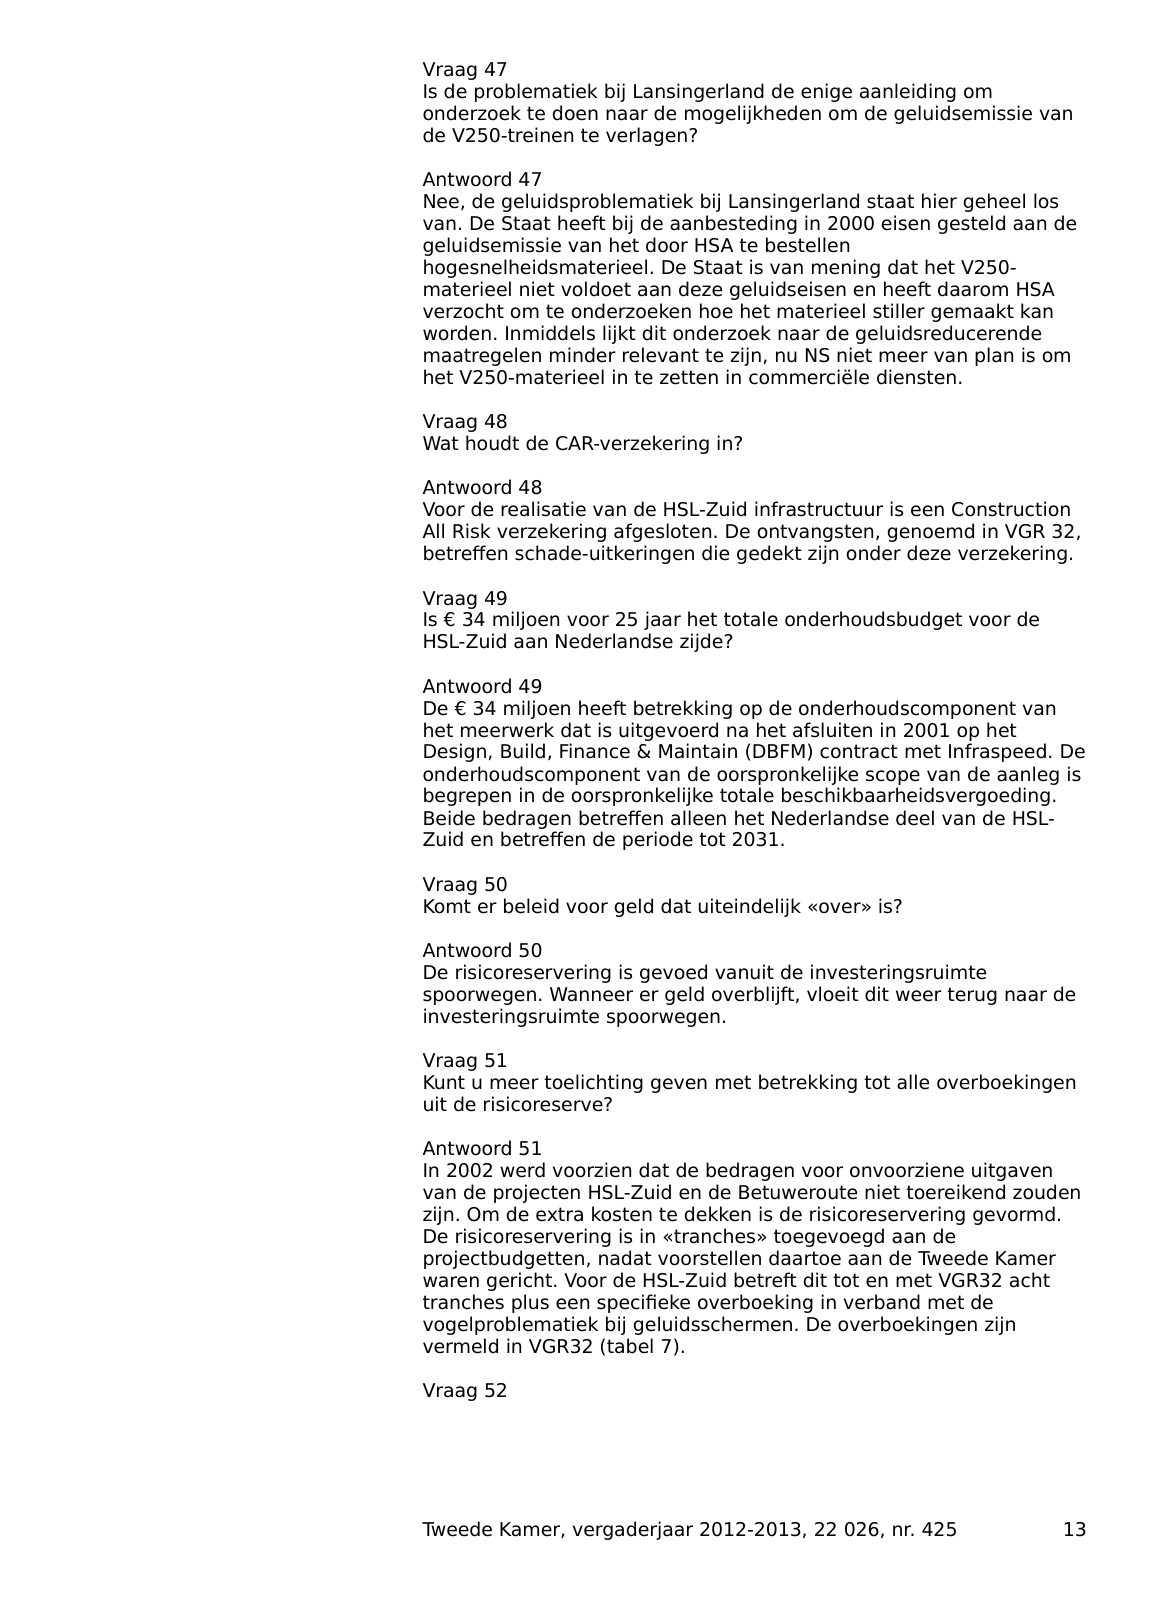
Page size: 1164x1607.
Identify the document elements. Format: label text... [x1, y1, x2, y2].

text Vraag 48 [422, 411, 1087, 433]
text Vraag 49 [422, 587, 1087, 609]
text Vraag 47 [422, 59, 1087, 81]
text Antwoord 50 [422, 940, 1087, 962]
text Vraag 51 [422, 1050, 1087, 1072]
text Komt er beleid voor geld dat uiteindelijk «over» is? [422, 896, 1087, 917]
text Voor de realisatie van de HSL-Zuid infrastructuur is een Construction All Risk verzekering afgesloten. De ontvangsten, genoemd in VGR 32, betreffen schade-uitkeringen die gedekt zijn onder deze verzekering. [422, 499, 1087, 565]
text Kunt u meer toelichting geven met betrekking tot alle overboekingen uit de risicoreserve? [422, 1072, 1087, 1116]
text Vraag 50 [422, 873, 1087, 896]
text Antwoord 51 [422, 1138, 1087, 1160]
text Nee, de geluidsproblematiek bij Lansingerland staat hier geheel los van. De Staat heeft bij de aanbesteding in 2000 eisen gesteld aan de geluidsemissie van het door HSA te bestellen hogesnelheidsmaterieel. De Staat is van mening dat het V250-materieel niet voldoet aan deze geluidseisen en heeft daarom HSA verzocht om te onderzoeken hoe het materieel stiller gemaakt kan worden. Inmiddels lijkt dit onderzoek naar de geluidsreducerende maatregelen minder relevant te zijn, nu NS niet meer van plan is om het V250-materieel in te zetten in commerciële diensten. [422, 191, 1087, 389]
text Vraag 52 [422, 1380, 1087, 1402]
text Antwoord 48 [422, 477, 1087, 499]
text Antwoord 47 [422, 169, 1087, 191]
text In 2002 werd voorzien dat de bedragen voor onvoorziene uitgaven van de projecten HSL-Zuid en de Betuweroute niet toereikend zouden zijn. Om de extra kosten te dekken is de risicoreservering gevormd. De risicoreservering is in «tranches» toegevoegd aan de projectbudgetten, nadat voorstellen daartoe aan de Tweede Kamer waren gericht. Voor de HSL-Zuid betreft dit tot en met VGR32 acht tranches plus een specifieke overboeking in verband met de vogelproblematiek bij geluidsschermen. De overboekingen zijn vermeld in VGR32 (tabel 7). [422, 1160, 1087, 1358]
text Is € 34 miljoen voor 25 jaar het totale onderhoudsbudget voor de HSL-Zuid aan Nederlandse zijde? [422, 609, 1087, 653]
text Antwoord 49 [422, 676, 1087, 697]
text De € 34 miljoen heeft betrekking op de onderhoudscomponent van het meerwerk dat is uitgevoerd na het afsluiten in 2001 op het Design, Build, Finance & Maintain (DBFM) contract met Infraspeed. De onderhoudscomponent van de oorspronkelijke scope van de aanleg is begrepen in de oorspronkelijke totale beschikbaarheidsvergoeding. Beide bedragen betreffen alleen het Nederlandse deel van de HSL-Zuid en betreffen de periode tot 2031. [422, 697, 1087, 851]
text Is de problematiek bij Lansingerland de enige aanleiding om onderzoek te doen naar de mogelijkheden om de geluidsemissie van de V250-treinen te verlagen? [422, 81, 1087, 147]
text De risicoreservering is gevoed vanuit de investeringsruimte spoorwegen. Wanneer er geld overblijft, vloeit dit weer terug naar de investeringsruimte spoorwegen. [422, 962, 1087, 1028]
text Wat houdt de CAR-verzekering in? [422, 433, 1087, 455]
